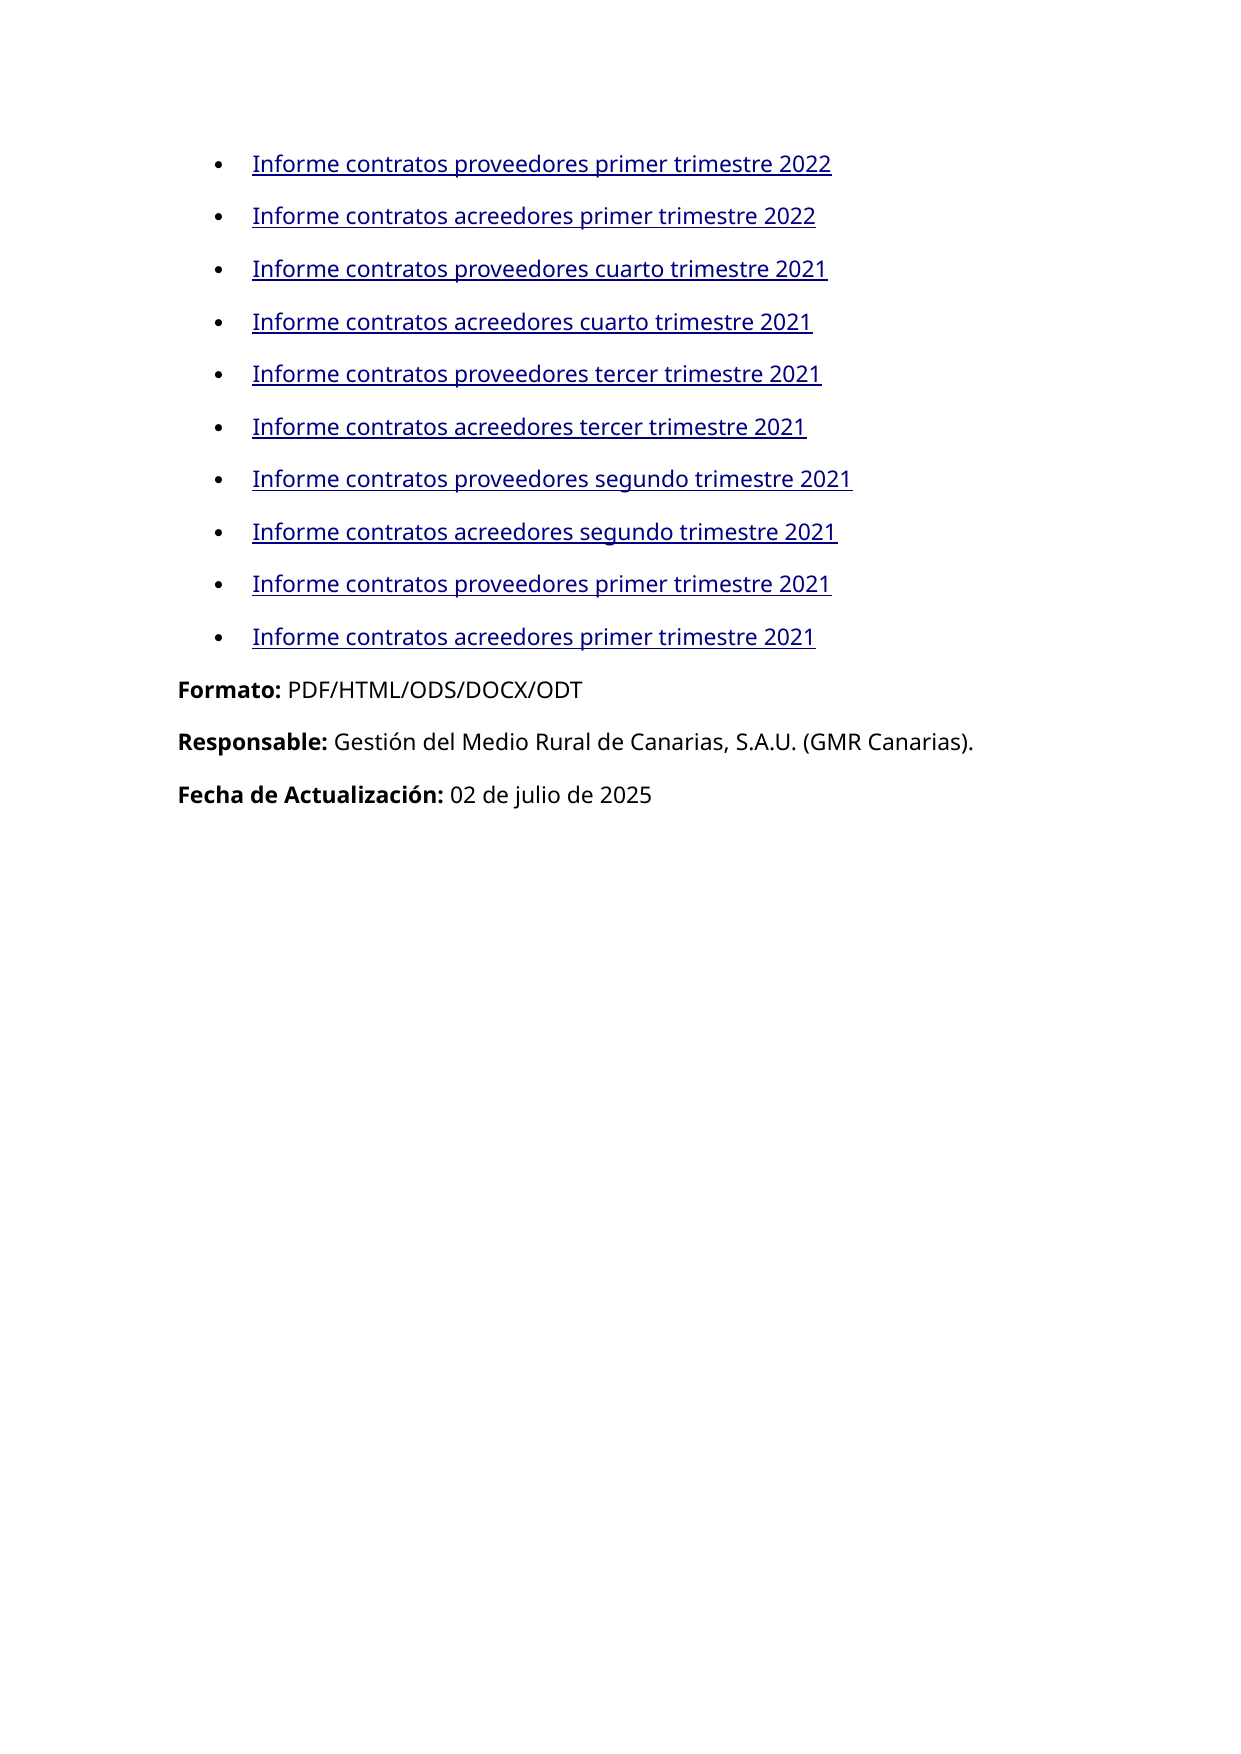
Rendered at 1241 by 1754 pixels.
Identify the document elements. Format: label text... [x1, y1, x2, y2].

list Informe contratos proveedores cuarto trimestre 2021 [215, 253, 1063, 284]
list Informe contratos acreedores primer trimestre 2021 [215, 621, 1063, 652]
list Informe contratos acreedores primer trimestre 2022 [215, 200, 1063, 231]
list Informe contratos proveedores primer trimestre 2021 [215, 568, 1063, 600]
list Informe contratos acreedores cuarto trimestre 2021 [215, 305, 1063, 337]
text Formato: PDF/HTML/ODS/DOCX/ODT [177, 674, 1063, 705]
list Informe contratos proveedores primer trimestre 2022 [215, 148, 1063, 179]
list Informe contratos proveedores segundo trimestre 2021 [215, 463, 1063, 494]
list Informe contratos acreedores tercer trimestre 2021 [215, 411, 1063, 442]
text Responsable: Gestión del Medio Rural de Canarias, S.A.U. (GMR Canarias). [177, 726, 1063, 757]
list Informe contratos acreedores segundo trimestre 2021 [215, 516, 1063, 547]
list Informe contratos proveedores tercer trimestre 2021 [215, 358, 1063, 389]
text Fecha de Actualización: 02 de julio de 2025 [177, 779, 1063, 810]
